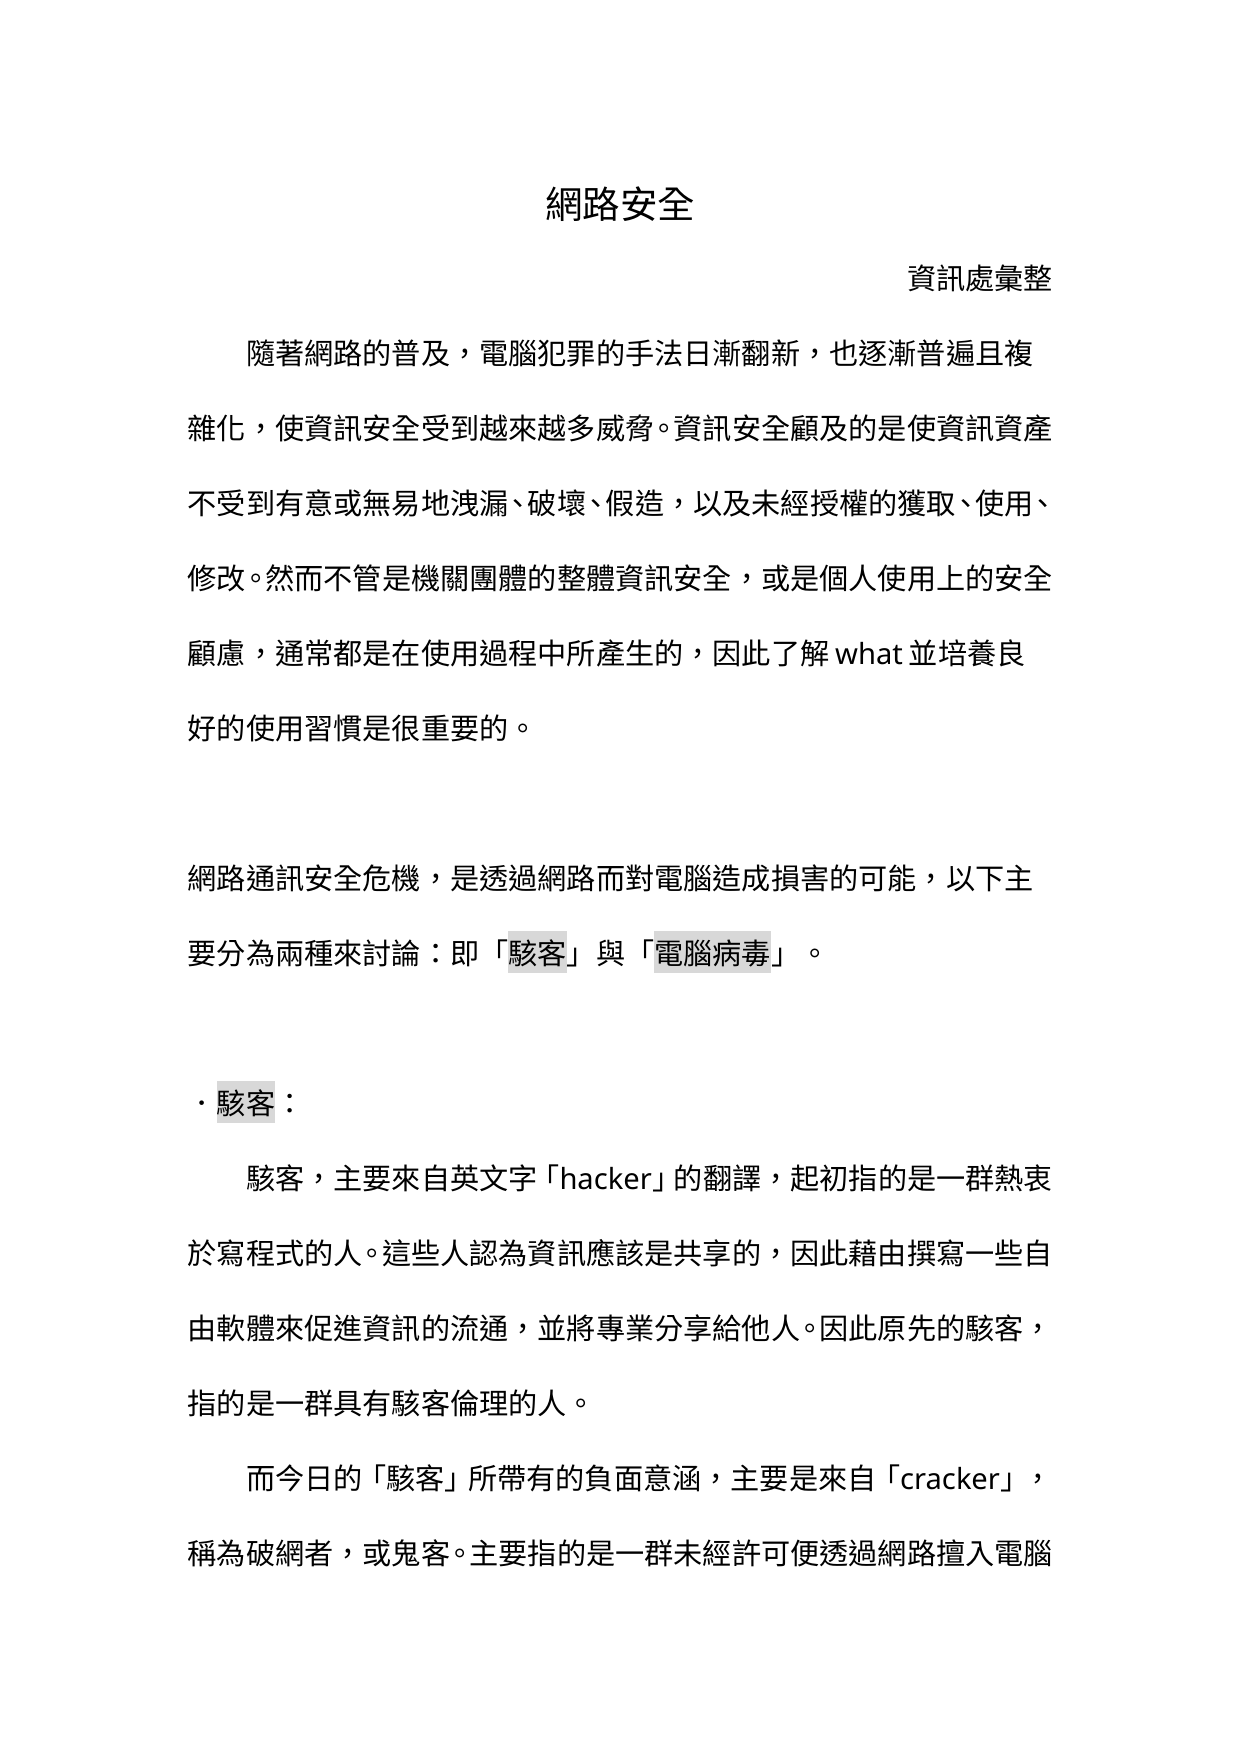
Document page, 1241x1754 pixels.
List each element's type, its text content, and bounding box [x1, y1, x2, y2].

text 而今日的「駭客」所帶有的負面意涵，主要是來自「cracker」，稱為破網者，或鬼客。主要指的是一群未經許可便透過網路擅入電腦 [187, 1439, 1053, 1589]
text 網路通訊安全危機，是透過網路而對電腦造成損害的可能，以下主要分為兩種來討論：即「駭客」與「電腦病毒」。 [187, 839, 1053, 989]
text 隨著網路的普及，電腦犯罪的手法日漸翻新，也逐漸普遍且複雜化，使資訊安全受到越來越多威脅。資訊安全顧及的是使資訊資產不受到有意或無易地洩漏、破壞、假造，以及未經授權的獲取、使用、修改。然而不管是機關團體的整體資訊安全，或是個人使用上的安全顧慮，通常都是在使用過程中所產生的，因此了解what並培養良好的使用習慣是很重要的。 [187, 314, 1053, 764]
text ．駭客： [187, 1064, 1053, 1139]
text 資訊處彙整 [187, 239, 1053, 314]
text 駭客，主要來自英文字「hacker」的翻譯，起初指的是一群熱衷於寫程式的人。這些人認為資訊應該是共享的，因此藉由撰寫一些自由軟體來促進資訊的流通，並將專業分享給他人。因此原先的駭客，指的是一群具有駭客倫理的人。 [187, 1139, 1053, 1439]
text 網路安全 [187, 164, 1053, 239]
